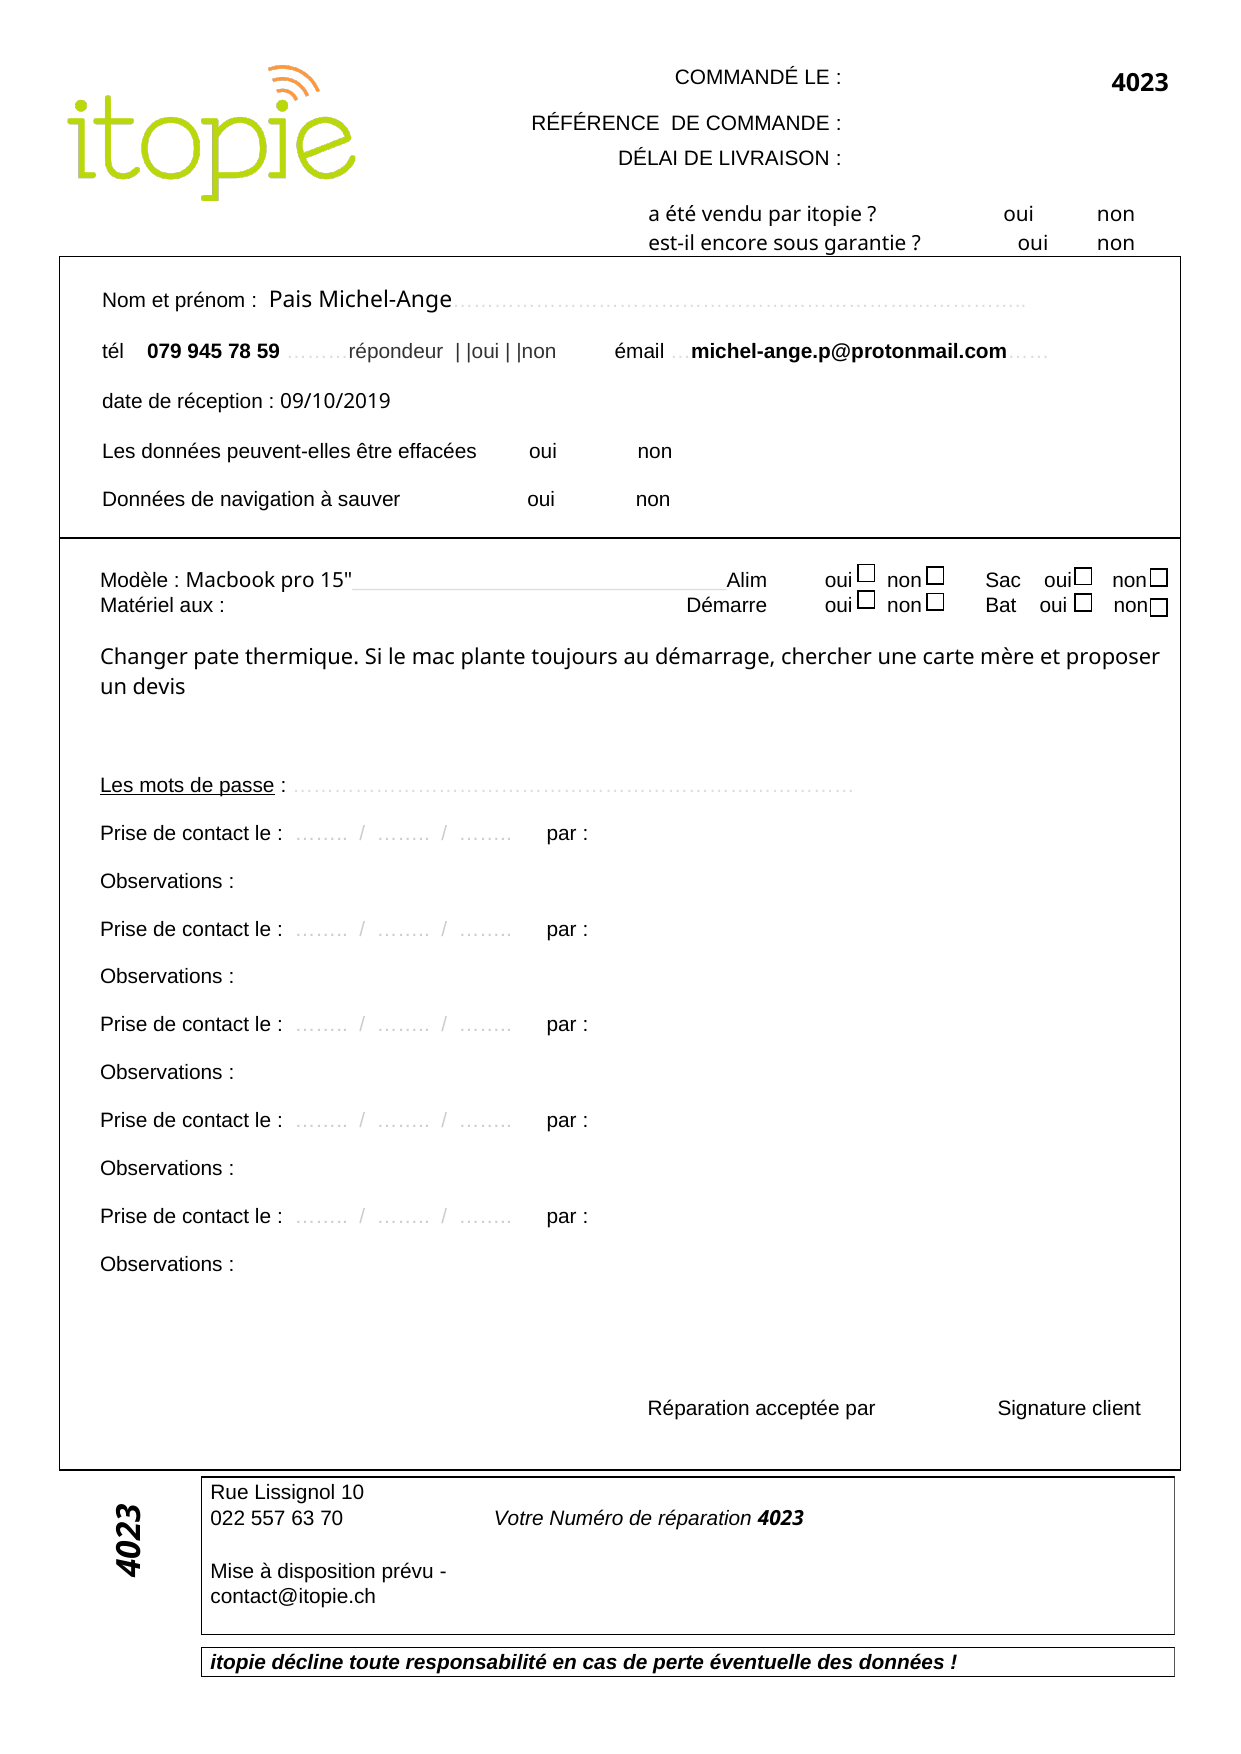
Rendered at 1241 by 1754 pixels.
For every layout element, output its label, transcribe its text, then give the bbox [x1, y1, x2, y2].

table_header 4023 [59, 1471, 195, 1683]
text a été vendu par itopie ? oui non [59, 199, 1181, 228]
table_cell itopie décline toute responsabilité en cas de perte éventuelle des données ! [195, 1641, 1180, 1683]
text Matériel aux : Démarre oui non Bat oui non [60, 590, 1180, 617]
table_cell [847, 105, 1180, 140]
text Prise de contact le : …….. / …….. / …….. par : [60, 817, 1180, 844]
text Modèle : Macbook pro 15" Alim oui non Sac oui non [60, 562, 856, 590]
text Observations : [60, 1249, 1180, 1276]
text est-il encore sous garantie ? oui non [59, 228, 1181, 256]
text Modèle : Macbook pro 15" Alim oui non Sac oui non [948, 562, 1180, 590]
text Observations : [60, 1153, 1180, 1180]
text date de réception : 09/10/2019 [60, 383, 1180, 415]
table_header Rue Lissignol 10 022 557 63 70 Votre Numéro de réparation 4023 Mise à disposition prévu - contact@itopie.ch [195, 1471, 1180, 1641]
table_cell DÉLAI DE LIVRAISON : [490, 140, 847, 175]
text Prise de contact le : …….. / …….. / …….. par : [60, 1201, 1180, 1228]
table_cell [847, 140, 1180, 175]
text Réparation acceptée par Signature client [60, 1392, 1180, 1419]
text Prise de contact le : …….. / …….. / …….. par : [60, 913, 1180, 940]
table_cell RÉFÉRENCE DE COMMANDE : [490, 105, 847, 140]
picture [67, 65, 356, 201]
text Observations : [60, 1057, 1180, 1084]
text Prise de contact le : …….. / …….. / …….. par : [60, 1009, 1180, 1036]
text Nom et prénom : Pais Michel-Ange……………………………………………………………………….. [60, 280, 1180, 314]
text tél 079 945 78 59 ………répondeur | |oui | |non émail …michel-ange.p@protonmail.com…… [60, 335, 1180, 362]
text Modèle : Macbook pro 15" Alim oui non Sac oui non [879, 562, 925, 590]
text Données de navigation à sauver oui non [60, 484, 1180, 511]
table_header 4023 [847, 59, 1180, 104]
text Changer pate thermique. Si le mac plante toujours au démarrage, chercher une carte mère et proposer un devis [60, 638, 1180, 701]
text Les mots de passe : ……………………………………………………………………… [60, 769, 1180, 797]
text Prise de contact le : …….. / …….. / …….. par : [60, 1105, 1180, 1132]
text Les données peuvent-elles être effacées oui non [60, 436, 1180, 463]
table_header COMMANDÉ LE : [490, 59, 847, 104]
text Observations : [60, 865, 1180, 892]
text Observations : [60, 961, 1180, 988]
